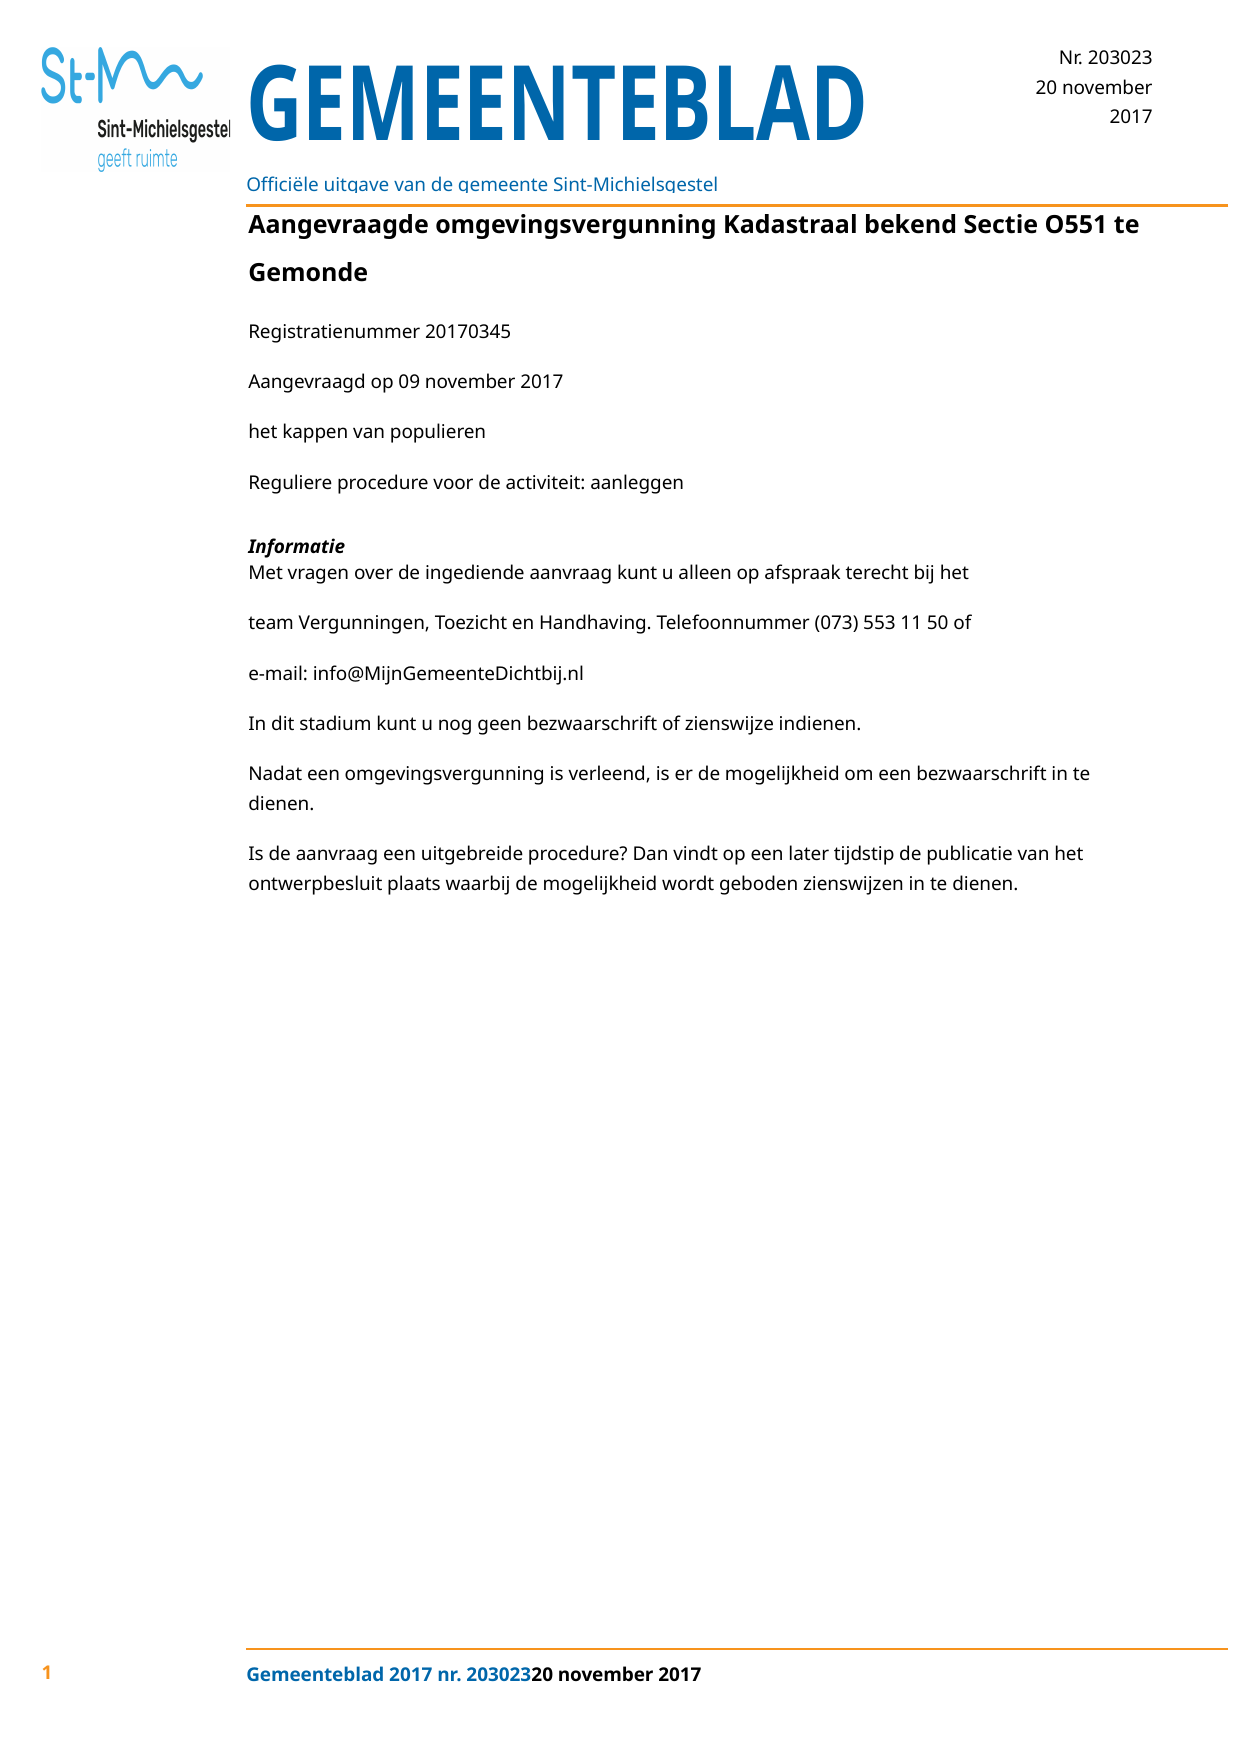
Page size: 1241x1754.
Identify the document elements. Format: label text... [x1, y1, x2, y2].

text Aangevraagd op 09 november 2017 [248, 368, 1152, 394]
text Met vragen over de ingediende aanvraag kunt u alleen op afspraak terecht bij het [248, 559, 1152, 584]
text team Vergunningen, Toezicht en Handhaving. Telefoonnummer (073) 553 11 50 of [248, 609, 1152, 635]
picture [41, 47, 231, 172]
text In dit stadium kunt u nog geen bezwaarschrift of zienswijze indienen. [248, 710, 1152, 736]
text Reguliere procedure voor de activiteit: aanleggen [248, 469, 1152, 495]
text Is de aanvraag een uitgebreide procedure? Dan vindt op een later tijdstip de publicatie van het ontwerpbesluit plaats waarbij de mogelijkheid wordt geboden zienswijzen in te dienen. [248, 841, 1152, 896]
text e-mail: info@MijnGemeenteDichtbij.nl [248, 660, 1152, 685]
text Nadat een omgevingsvergunning is verleend, is er de mogelijkheid om een bezwaarschrift in te dienen. [248, 761, 1152, 816]
text het kappen van populieren [248, 419, 1152, 444]
text Informatie [248, 533, 1152, 559]
text Aangevraagde omgevingsvergunning Kadastraal bekend Sectie O551 te Gemonde [248, 207, 1152, 288]
text Registratienummer 20170345 [248, 318, 1152, 344]
